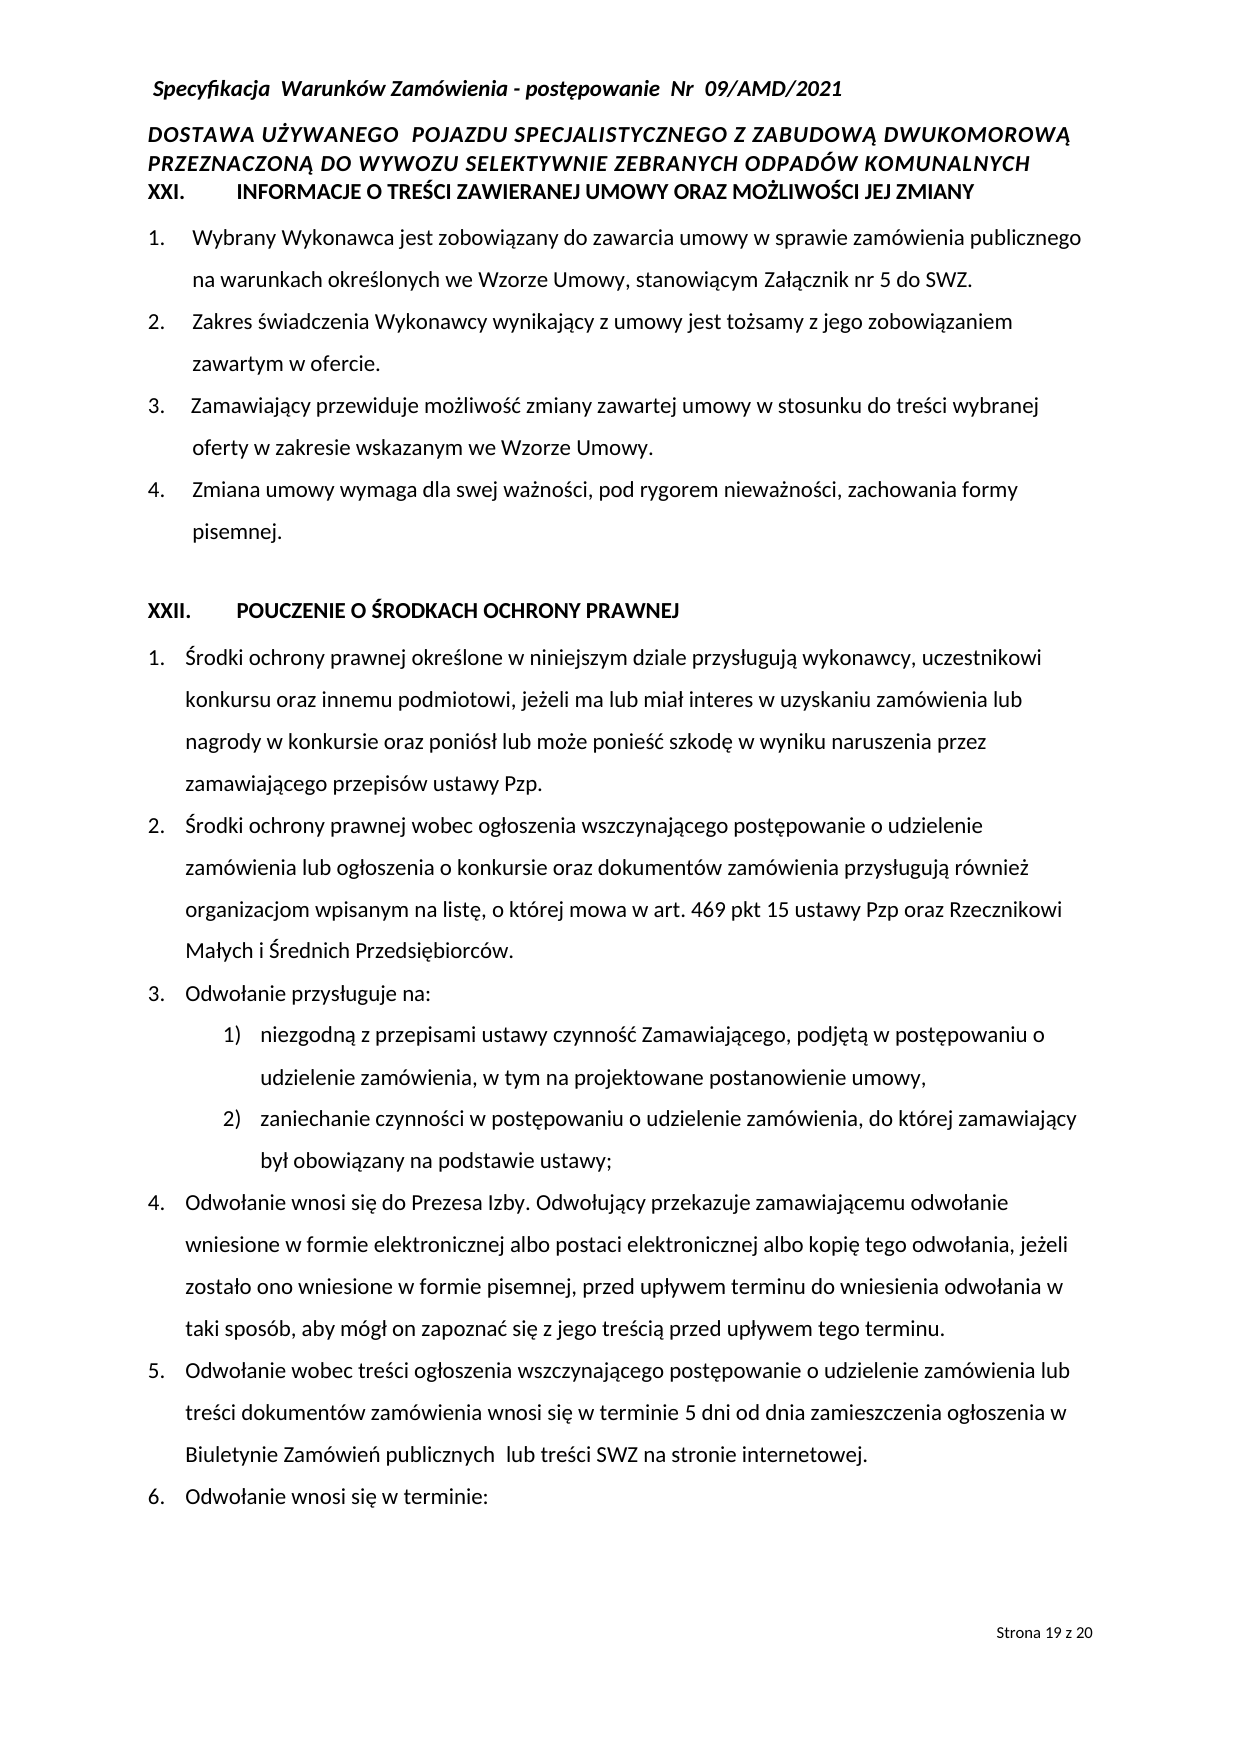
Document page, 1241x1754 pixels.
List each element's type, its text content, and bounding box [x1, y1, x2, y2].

list niezgodną z przepisami ustawy czynność Zamawiającego, podjętą w postępowaniu o udzielenie zamówienia, w tym na projektowane postanowienie umowy, [223, 1021, 1093, 1091]
list Odwołanie przysługuje na: [148, 979, 1093, 1007]
text 2. Zakres świadczenia Wykonawcy wynikający z umowy jest tożsamy z jego zobowiązaniem zawartym w ofercie. [148, 307, 1093, 377]
text XXII. POUCZENIE O ŚRODKACH OCHRONY PRAWNEJ [148, 597, 1093, 625]
list Odwołanie wnosi się w terminie: [148, 1482, 1093, 1510]
list zaniechanie czynności w postępowaniu o udzielenie zamówienia, do której zamawiający był obowiązany na podstawie ustawy; [223, 1104, 1093, 1174]
text 3. Zamawiający przewiduje możliwość zmiany zawartej umowy w stosunku do treści wybranej oferty w zakresie wskazanym we Wzorze Umowy. [148, 391, 1093, 461]
list Środki ochrony prawnej wobec ogłoszenia wszczynającego postępowanie o udzielenie zamówienia lub ogłoszenia o konkursie oraz dokumentów zamówienia przysługują również organizacjom wpisanym na listę, o której mowa w art. 469 pkt 15 ustawy Pzp oraz Rzecznikowi Małych i Średnich Przedsiębiorców. [148, 811, 1093, 965]
text 4. Zmiana umowy wymaga dla swej ważności, pod rygorem nieważności, zachowania formy pisemnej. [148, 475, 1093, 545]
list Odwołanie wobec treści ogłoszenia wszczynającego postępowanie o udzielenie zamówienia lub treści dokumentów zamówienia wnosi się w terminie 5 dni od dnia zamieszczenia ogłoszenia w Biuletynie Zamówień publicznych lub treści SWZ na stronie internetowej. [148, 1356, 1093, 1468]
list Odwołanie wnosi się do Prezesa Izby. Odwołujący przekazuje zamawiającemu odwołanie wniesione w formie elektronicznej albo postaci elektronicznej albo kopię tego odwołania, jeżeli zostało ono wniesione w formie pisemnej, przed upływem terminu do wniesienia odwołania w taki sposób, aby mógł on zapoznać się z jego treścią przed upływem tego terminu. [148, 1188, 1093, 1342]
text 1. Wybrany Wykonawca jest zobowiązany do zawarcia umowy w sprawie zamówienia publicznego na warunkach określonych we Wzorze Umowy, stanowiącym Załącznik nr 5 do SWZ. [148, 223, 1093, 293]
text XXI. INFORMACJE O TREŚCI ZAWIERANEJ UMOWY ORAZ MOŻLIWOŚCI JEJ ZMIANY [148, 177, 1093, 205]
list Środki ochrony prawnej określone w niniejszym dziale przysługują wykonawcy, uczestnikowi konkursu oraz innemu podmiotowi, jeżeli ma lub miał interes w uzyskaniu zamówienia lub nagrody w konkursie oraz poniósł lub może ponieść szkodę w wyniku naruszenia przez zamawiającego przepisów ustawy Pzp. [148, 643, 1093, 797]
